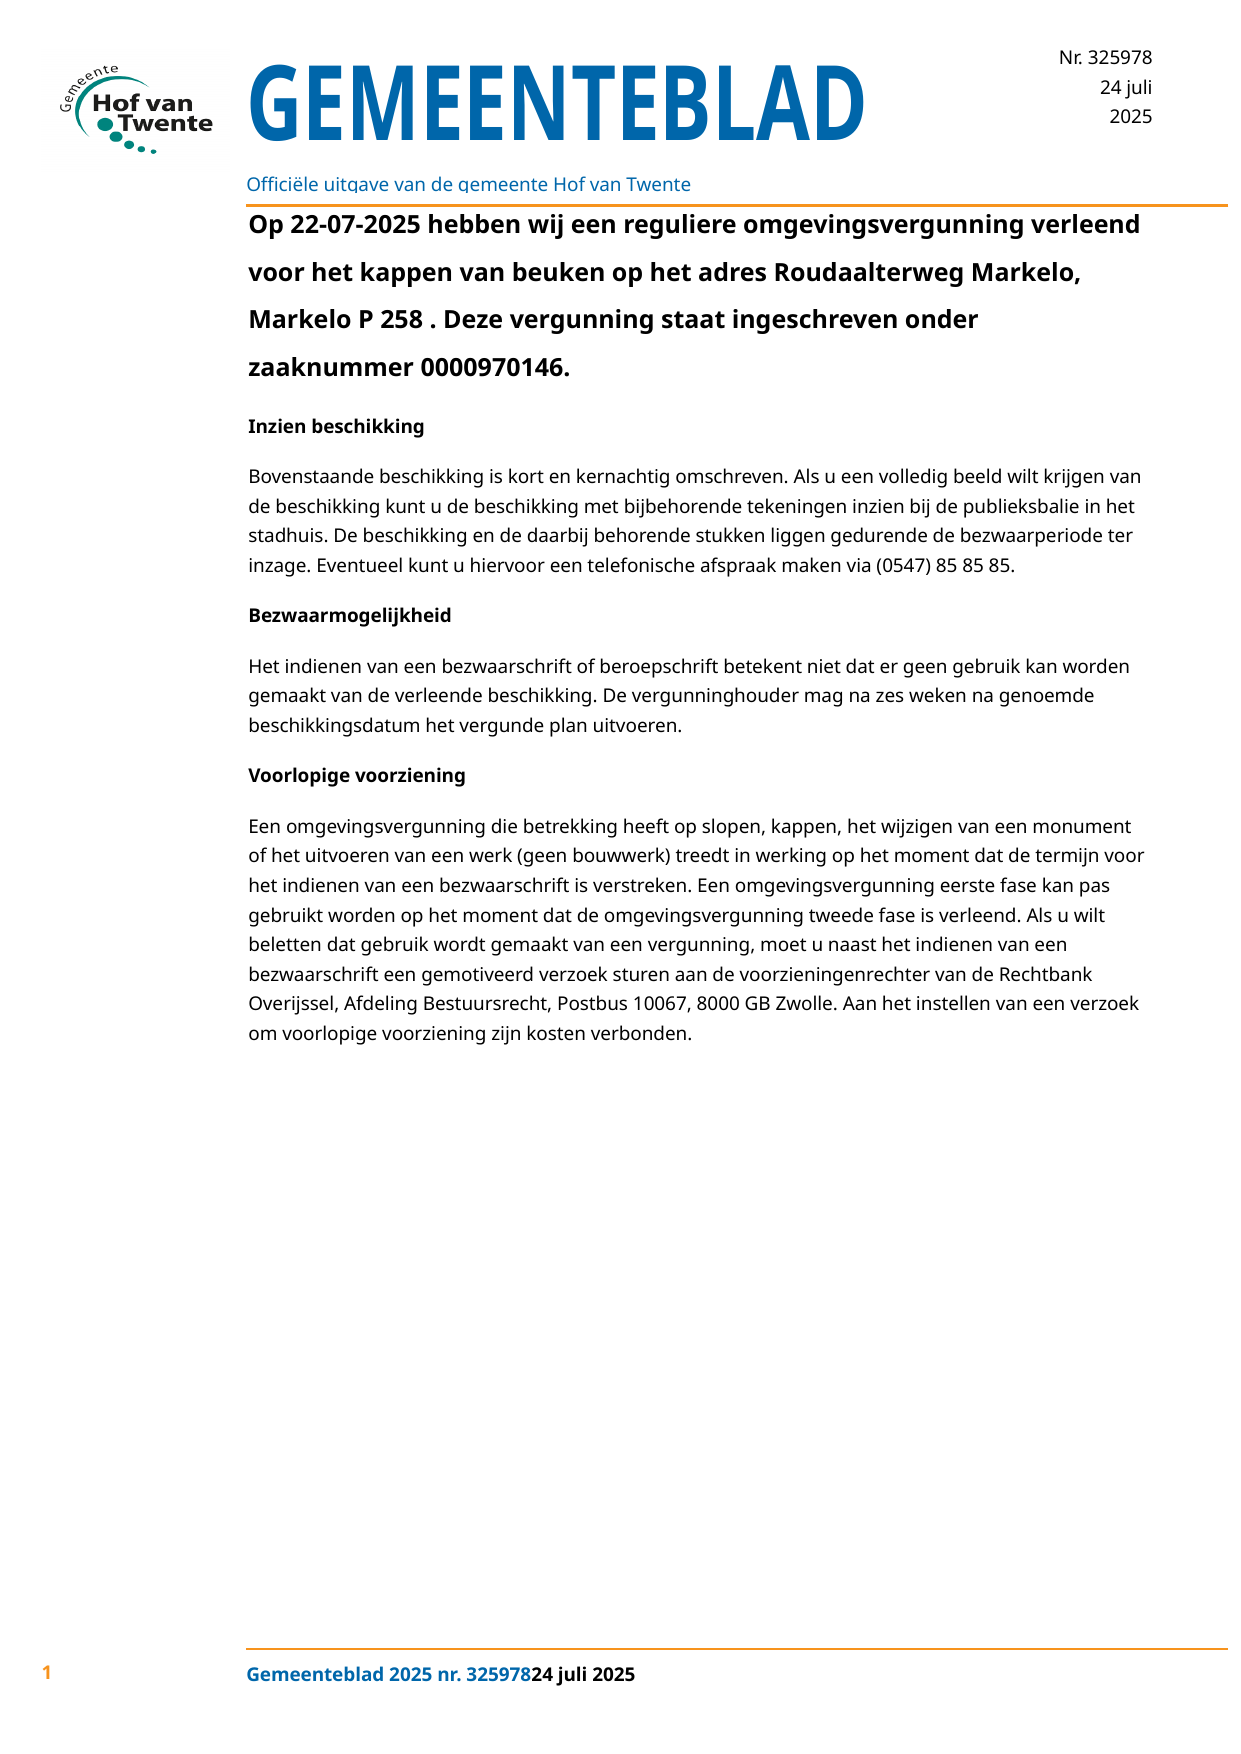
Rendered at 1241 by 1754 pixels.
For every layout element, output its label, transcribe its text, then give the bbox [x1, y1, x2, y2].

text Het indienen van een bezwaarschrift of beroepschrift betekent niet dat er geen gebruik kan worden gemaakt van de verleende beschikking. De vergunninghouder mag na zes weken na genoemde beschikkingsdatum het vergunde plan uitvoeren. [248, 653, 1152, 738]
text Bovenstaande beschikking is kort en kernachtig omschreven. Als u een volledig beeld wilt krijgen van de beschikking kunt u de beschikking met bijbehorende tekeningen inzien bij de publieksbalie in het stadhuis. De beschikking en de daarbij behorende stukken liggen gedurende de bezwaarperiode ter inzage. Eventueel kunt u hiervoor een telefonische afspraak maken via (0547) 85 85 85. [248, 463, 1152, 578]
text Voorlopige voorziening [248, 763, 1152, 788]
text Een omgevingsvergunning die betrekking heeft op slopen, kappen, het wijzigen van een monument of het uitvoeren van een werk (geen bouwwerk) treedt in werking op het moment dat de termijn voor het indienen van een bezwaarschrift is verstreken. Een omgevingsvergunning eerste fase kan pas gebruikt worden op het moment dat de omgevingsvergunning tweede fase is verleend. Als u wilt beletten dat gebruik wordt gemaakt van een vergunning, moet u naast het indienen van een bezwaarschrift een gemotiveerd verzoek sturen aan de voorzieningenrechter van de Rechtbank Overijssel, Afdeling Bestuursrecht, Postbus 10067, 8000 GB Zwolle. Aan het instellen van een verzoek om voorlopige voorziening zijn kosten verbonden. [248, 813, 1152, 1046]
picture [41, 47, 231, 172]
text Bezwaarmogelijkheid [248, 603, 1152, 628]
text Inzien beschikking [248, 413, 1152, 439]
text Op 22-07-2025 hebben wij een reguliere omgevingsvergunning verleend voor het kappen van beuken op het adres Roudaalterweg Markelo, Markelo P 258 . Deze vergunning staat ingeschreven onder zaaknummer 0000970146. [248, 207, 1152, 384]
